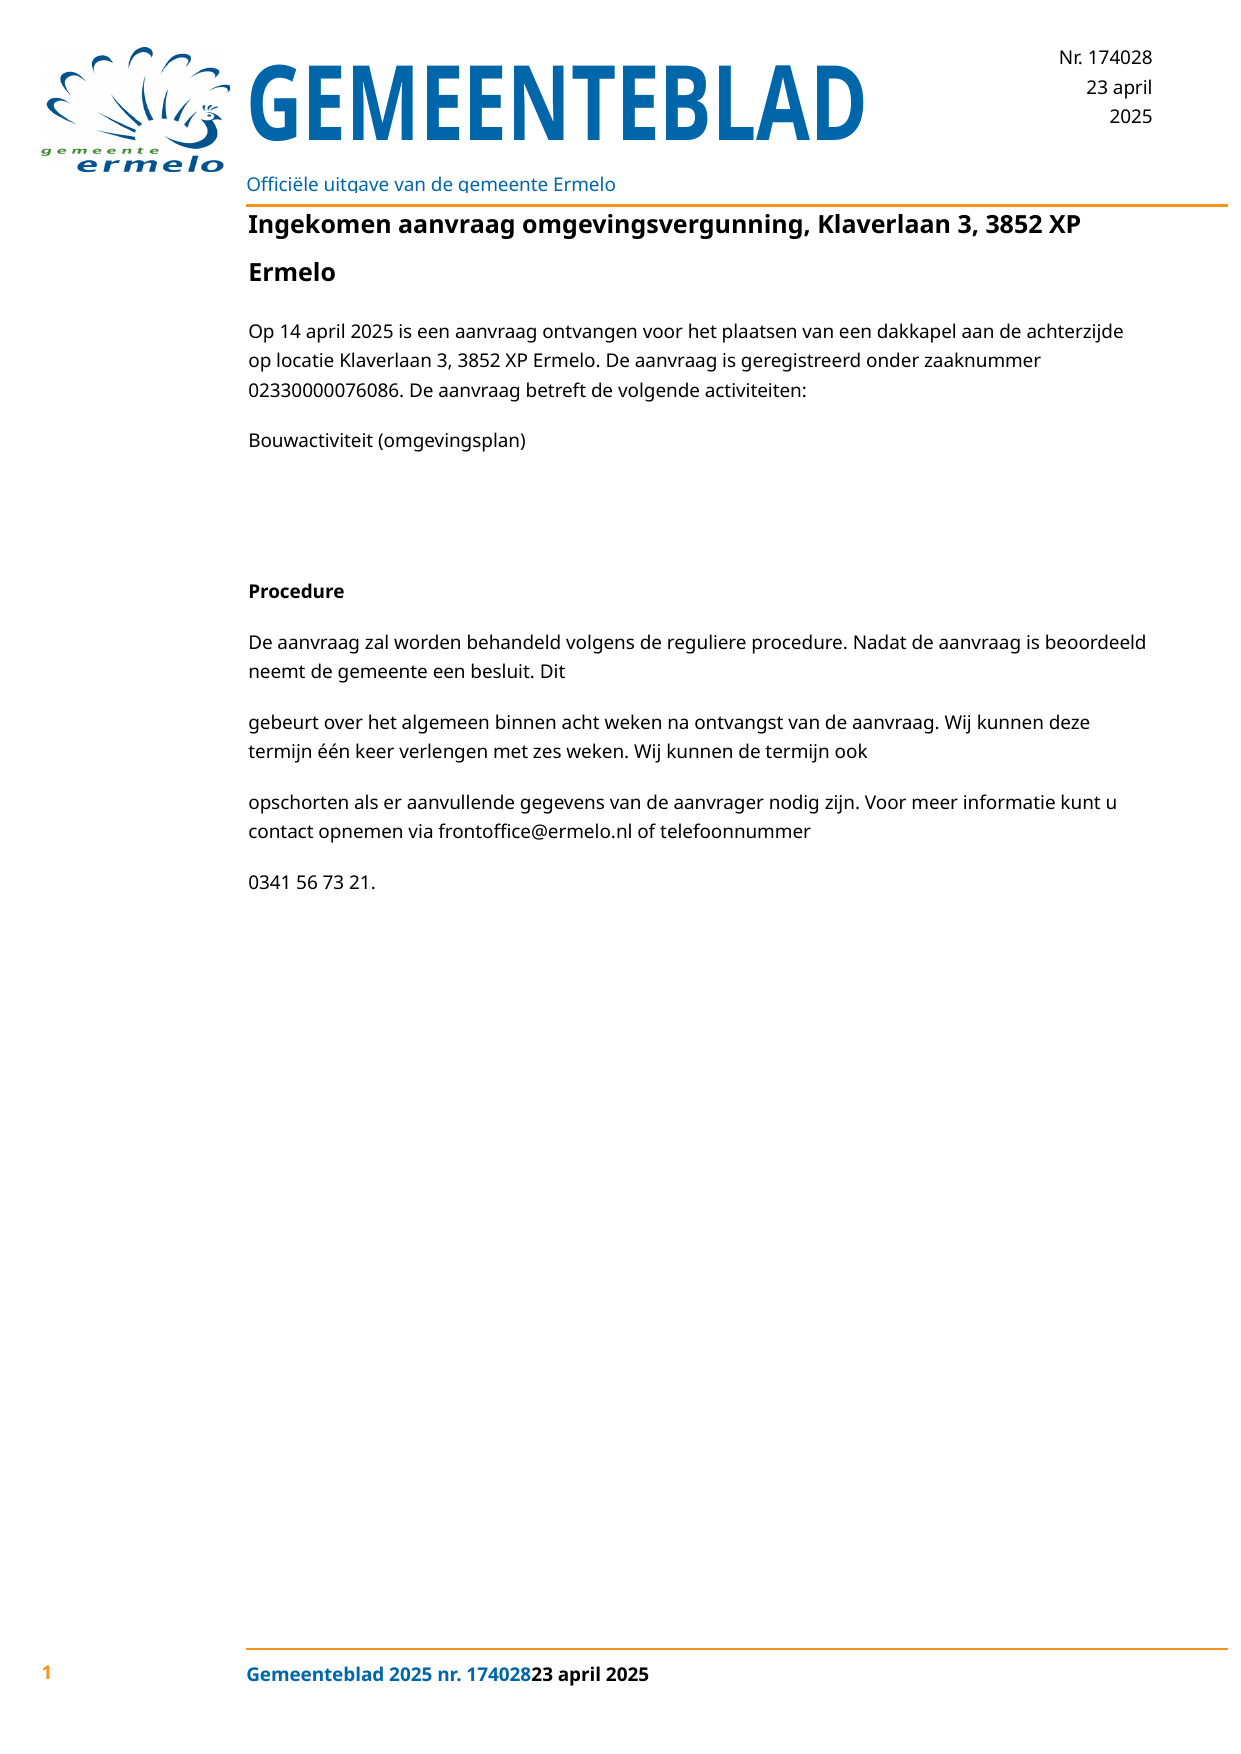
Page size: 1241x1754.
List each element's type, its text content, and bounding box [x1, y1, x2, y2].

text Procedure [248, 579, 1152, 604]
text Op 14 april 2025 is een aanvraag ontvangen voor het plaatsen van een dakkapel aan de achterzijde op locatie Klaverlaan 3, 3852 XP Ermelo. De aanvraag is geregistreerd onder zaaknummer 02330000076086. De aanvraag betreft de volgende activiteiten: [248, 318, 1152, 403]
picture [41, 47, 231, 172]
text Ingekomen aanvraag omgevingsvergunning, Klaverlaan 3, 3852 XP Ermelo [248, 207, 1152, 288]
text opschorten als er aanvullende gegevens van de aanvrager nodig zijn. Voor meer informatie kunt u contact opnemen via frontoffice@ermelo.nl of telefoonnummer [248, 789, 1152, 844]
text 0341 56 73 21. [248, 869, 1152, 895]
text gebeurt over het algemeen binnen acht weken na ontvangst van de aanvraag. Wij kunnen deze termijn één keer verlengen met zes weken. Wij kunnen de termijn ook [248, 709, 1152, 764]
text De aanvraag zal worden behandeld volgens de reguliere procedure. Nadat de aanvraag is beoordeeld neemt de gemeente een besluit. Dit [248, 629, 1152, 684]
text Bouwactiviteit (omgevingsplan) [248, 427, 1152, 453]
